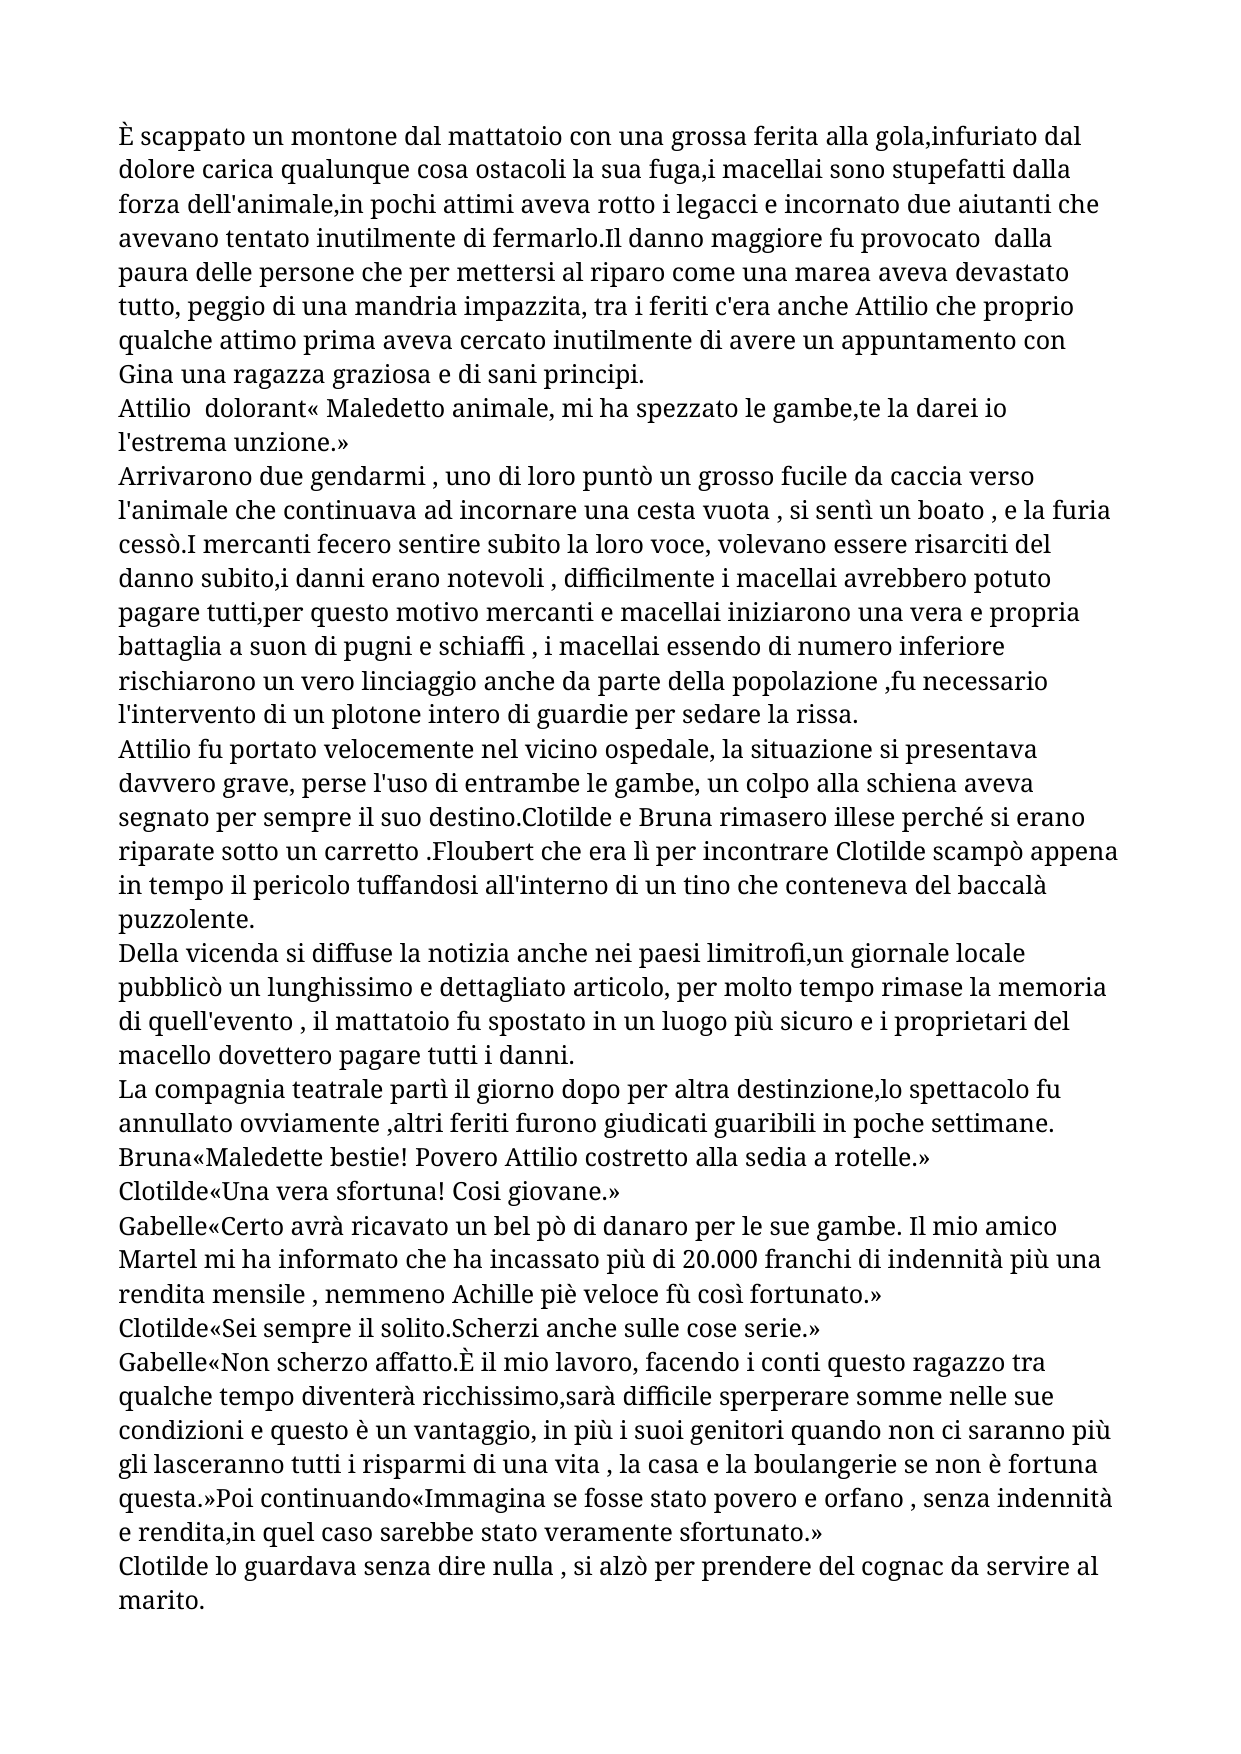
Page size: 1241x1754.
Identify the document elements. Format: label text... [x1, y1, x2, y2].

text Clotilde«Sei sempre il solito.Scherzi anche sulle cose serie.» [118, 1310, 1122, 1344]
text È scappato un montone dal mattatoio con una grossa ferita alla gola,infuriato dal dolore carica qualunque cosa ostacoli la sua fuga,i macellai sono stupefatti dalla forza dell'animale,in pochi attimi aveva rotto i legacci e incornato due aiutanti che avevano tentato inutilmente di fermarlo.Il danno maggiore fu provocato dalla paura delle persone che per mettersi al riparo come una marea aveva devastato tutto, peggio di una mandria impazzita, tra i feriti c'era anche Attilio che proprio qualche attimo prima aveva cercato inutilmente di avere un appuntamento con Gina una ragazza graziosa e di sani principi. [118, 118, 1122, 391]
text La compagnia teatrale partì il giorno dopo per altra destinzione,lo spettacolo fu annullato ovviamente ,altri feriti furono giudicati guaribili in poche settimane. [118, 1072, 1122, 1140]
text Della vicenda si diffuse la notizia anche nei paesi limitrofi,un giornale locale pubblicò un lunghissimo e dettagliato articolo, per molto tempo rimase la memoria di quell'evento , il mattatoio fu spostato in un luogo più sicuro e i proprietari del macello dovettero pagare tutti i danni. [118, 936, 1122, 1072]
text Clotilde lo guardava senza dire nulla , si alzò per prendere del cognac da servire al marito. [118, 1549, 1122, 1617]
text Gabelle«Non scherzo affatto.È il mio lavoro, facendo i conti questo ragazzo tra qualche tempo diventerà ricchissimo,sarà difficile sperperare somme nelle sue condizioni e questo è un vantaggio, in più i suoi genitori quando non ci saranno più gli lasceranno tutti i risparmi di una vita , la casa e la boulangerie se non è fortuna questa.»Poi continuando«Immagina se fosse stato povero e orfano , senza indennità e rendita,in quel caso sarebbe stato veramente sfortunato.» [118, 1344, 1122, 1549]
text Arrivarono due gendarmi , uno di loro puntò un grosso fucile da caccia verso l'animale che continuava ad incornare una cesta vuota , si sentì un boato , e la furia cessò.I mercanti fecero sentire subito la loro voce, volevano essere risarciti del danno subito,i danni erano notevoli , difficilmente i macellai avrebbero potuto pagare tutti,per questo motivo mercanti e macellai iniziarono una vera e propria battaglia a suon di pugni e schiaffi , i macellai essendo di numero inferiore rischiarono un vero linciaggio anche da parte della popolazione ,fu necessario l'intervento di un plotone intero di guardie per sedare la rissa. [118, 459, 1122, 731]
text Attilio dolorant« Maledetto animale, mi ha spezzato le gambe,te la darei io l'estrema unzione.» [118, 391, 1122, 459]
text Attilio fu portato velocemente nel vicino ospedale, la situazione si presentava davvero grave, perse l'uso di entrambe le gambe, un colpo alla schiena aveva segnato per sempre il suo destino.Clotilde e Bruna rimasero illese perché si erano riparate sotto un carretto .Floubert che era lì per incontrare Clotilde scampò appena in tempo il pericolo tuffandosi all'interno di un tino che conteneva del baccalà puzzolente. [118, 731, 1122, 936]
text Bruna«Maledette bestie! Povero Attilio costretto alla sedia a rotelle.» [118, 1140, 1122, 1174]
text Clotilde«Una vera sfortuna! Cosi giovane.» [118, 1174, 1122, 1208]
text Gabelle«Certo avrà ricavato un bel pò di danaro per le sue gambe. Il mio amico Martel mi ha informato che ha incassato più di 20.000 franchi di indennità più una rendita mensile , nemmeno Achille piè veloce fù così fortunato.» [118, 1208, 1122, 1310]
